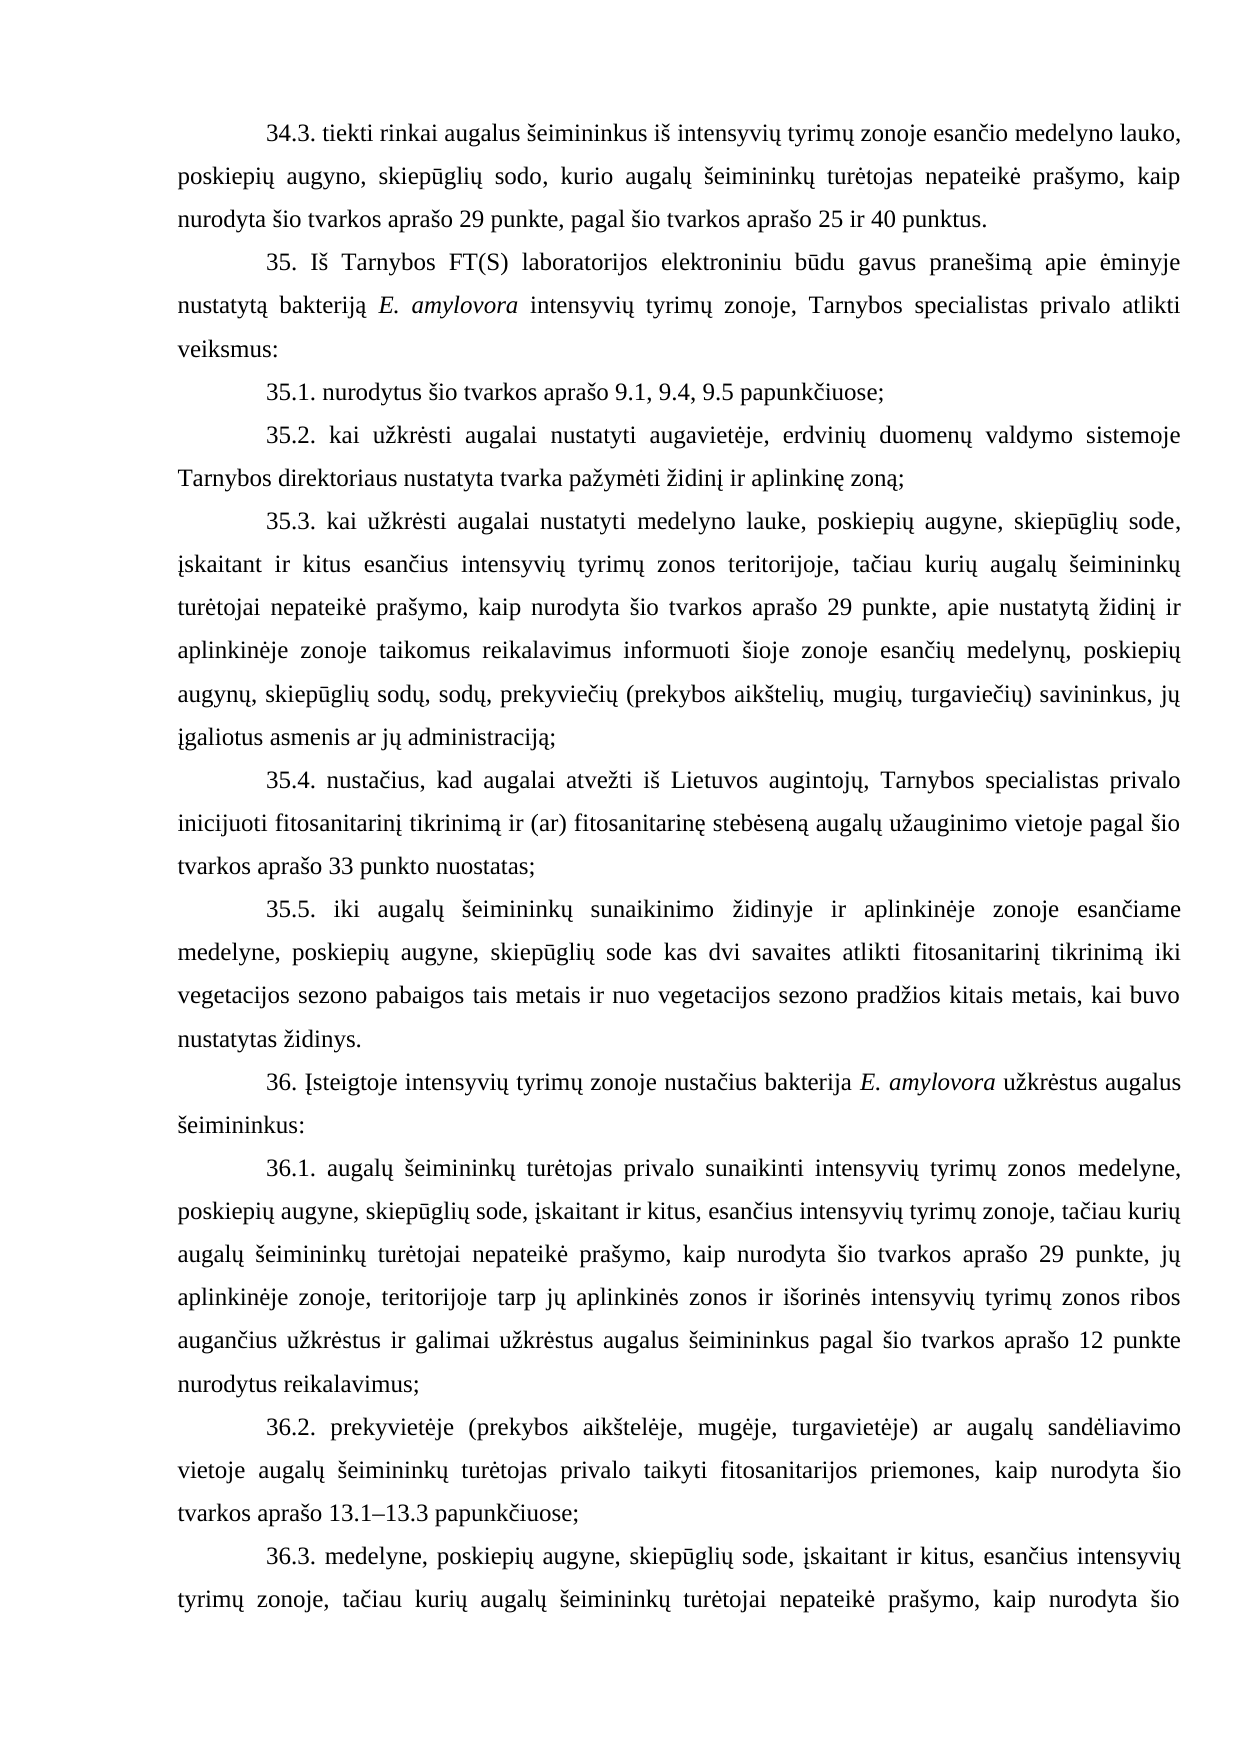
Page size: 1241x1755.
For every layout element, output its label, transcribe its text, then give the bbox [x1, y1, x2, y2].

text 35.5. iki augalų šeimininkų sunaikinimo židinyje ir aplinkinėje zonoje esančiame medelyne, poskiepių augyne, skiepūglių sode kas dvi savaites atlikti fitosanitarinį tikrinimą iki vegetacijos sezono pabaigos tais metais ir nuo vegetacijos sezono pradžios kitais metais, kai buvo nustatytas židinys. [177, 894, 1181, 1052]
text 35.1. nurodytus šio tvarkos aprašo 9.1, 9.4, 9.5 papunkčiuose; [177, 377, 1181, 406]
text 35.4. nustačius, kad augalai atvežti iš Lietuvos augintojų, Tarnybos specialistas privalo inicijuoti fitosanitarinį tikrinimą ir (ar) fitosanitarinę stebėseną augalų užauginimo vietoje pagal šio tvarkos aprašo 33 punkto nuostatas; [177, 765, 1181, 880]
text 36.2. prekyvietėje (prekybos aikštelėje, mugėje, turgavietėje) ar augalų sandėliavimo vietoje augalų šeimininkų turėtojas privalo taikyti fitosanitarijos priemones, kaip nurodyta šio tvarkos aprašo 13.1–13.3 papunkčiuose; [177, 1412, 1181, 1527]
text 36.3. medelyne, poskiepių augyne, skiepūglių sode, įskaitant ir kitus, esančius intensyvių tyrimų zonoje, tačiau kurių augalų šeimininkų turėtojai nepateikė prašymo, kaip nurodyta šio [177, 1541, 1181, 1613]
text 35.2. kai užkrėsti augalai nustatyti augavietėje, erdvinių duomenų valdymo sistemoje Tarnybos direktoriaus nustatyta tvarka pažymėti židinį ir aplinkinę zoną; [177, 420, 1181, 492]
text 35.3. kai užkrėsti augalai nustatyti medelyno lauke, poskiepių augyne, skiepūglių sode, įskaitant ir kitus esančius intensyvių tyrimų zonos teritorijoje, tačiau kurių augalų šeimininkų turėtojai nepateikė prašymo, kaip nurodyta šio tvarkos aprašo 29 punkte, apie nustatytą židinį ir aplinkinėje zonoje taikomus reikalavimus informuoti šioje zonoje esančių medelynų, poskiepių augynų, skiepūglių sodų, sodų, prekyviečių (prekybos aikštelių, mugių, turgaviečių) savininkus, jų įgaliotus asmenis ar jų administraciją; [177, 506, 1181, 751]
text 36. Įsteigtoje intensyvių tyrimų zonoje nustačius bakterija E. amylovora užkrėstus augalus šeimininkus: [177, 1067, 1181, 1139]
text 34.3. tiekti rinkai augalus šeimininkus iš intensyvių tyrimų zonoje esančio medelyno lauko, poskiepių augyno, skiepūglių sodo, kurio augalų šeimininkų turėtojas nepateikė prašymo, kaip nurodyta šio tvarkos aprašo 29 punkte, pagal šio tvarkos aprašo 25 ir 40 punktus. [177, 118, 1181, 233]
text 35. Iš Tarnybos FT(S) laboratorijos elektroniniu būdu gavus pranešimą apie ėminyje nustatytą bakteriją E. amylovora intensyvių tyrimų zonoje, Tarnybos specialistas privalo atlikti veiksmus: [177, 247, 1181, 362]
text 36.1. augalų šeimininkų turėtojas privalo sunaikinti intensyvių tyrimų zonos medelyne, poskiepių augyne, skiepūglių sode, įskaitant ir kitus, esančius intensyvių tyrimų zonoje, tačiau kurių augalų šeimininkų turėtojai nepateikė prašymo, kaip nurodyta šio tvarkos aprašo 29 punkte, jų aplinkinėje zonoje, teritorijoje tarp jų aplinkinės zonos ir išorinės intensyvių tyrimų zonos ribos augančius užkrėstus ir galimai užkrėstus augalus šeimininkus pagal šio tvarkos aprašo 12 punkte nurodytus reikalavimus; [177, 1153, 1181, 1397]
